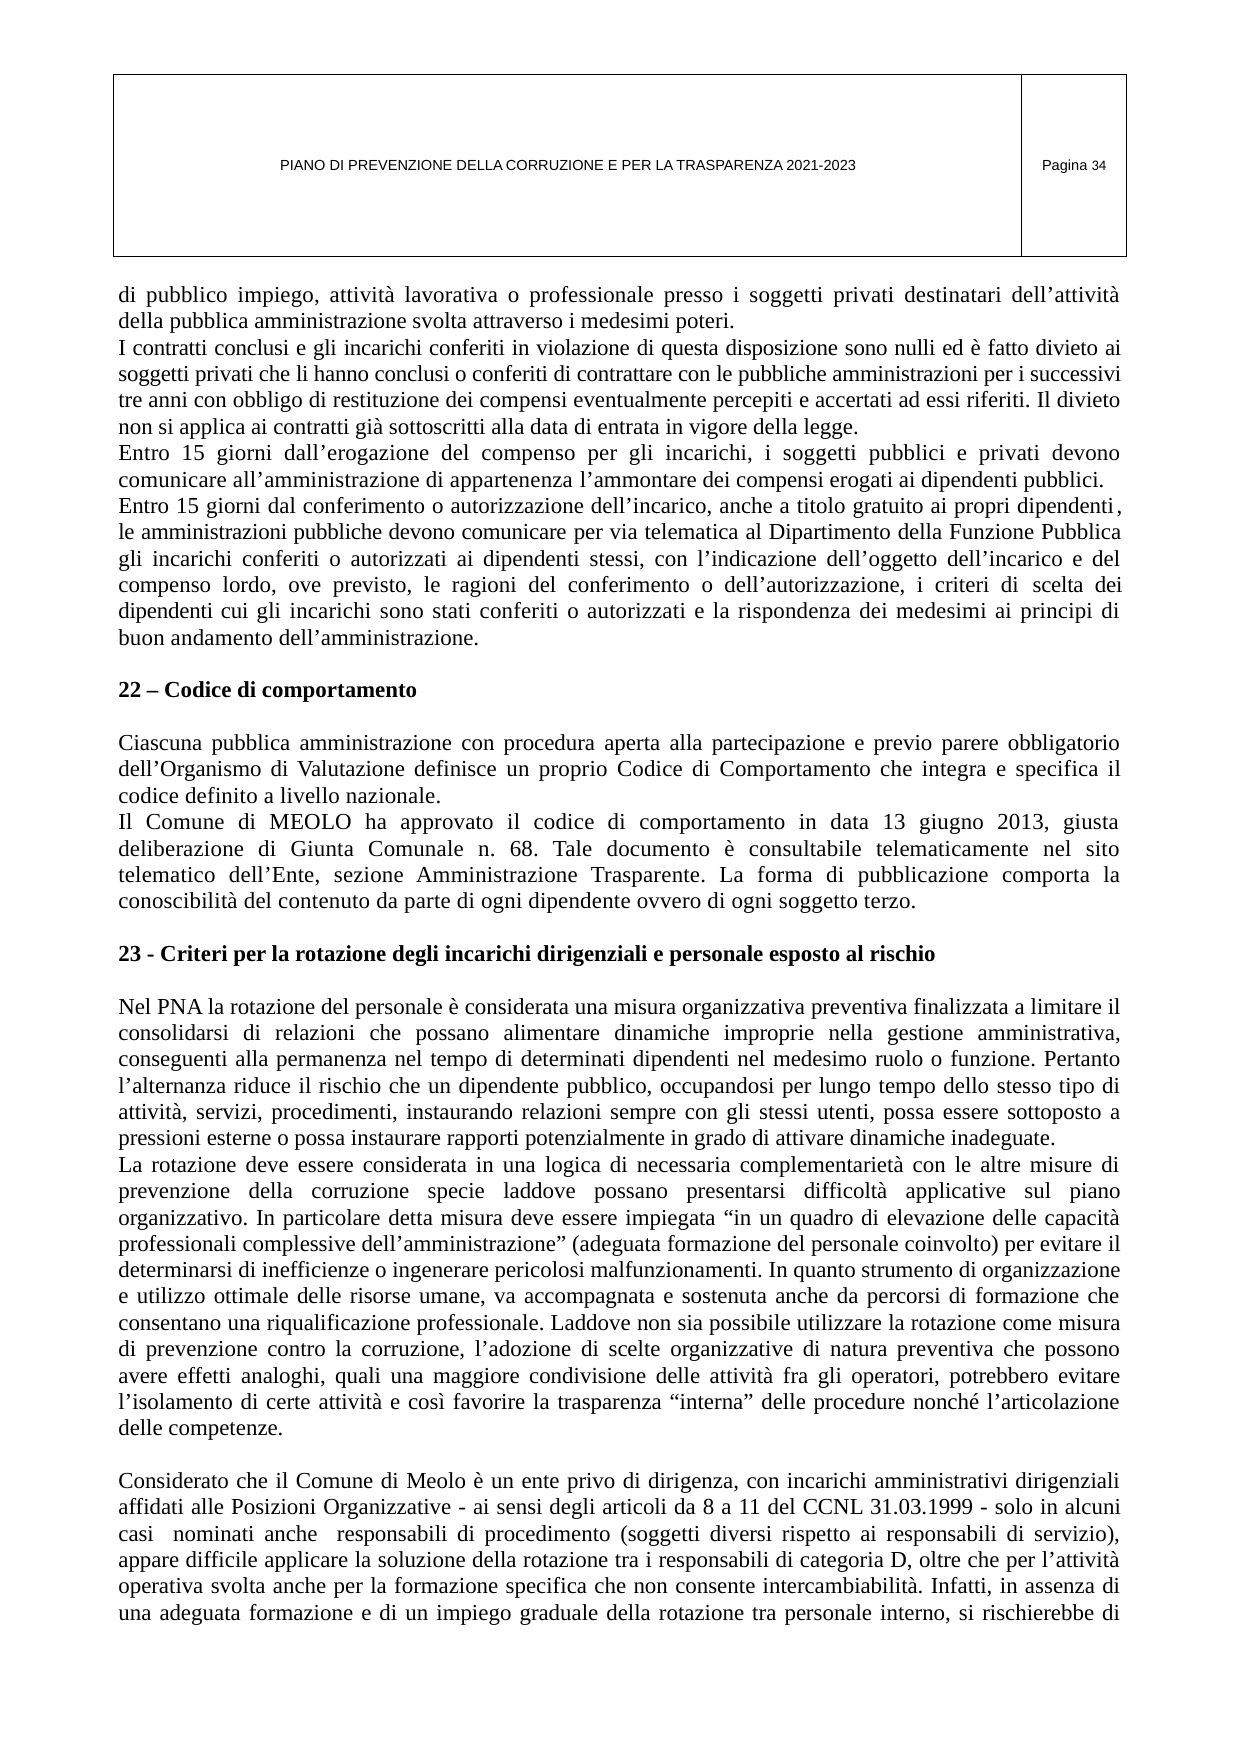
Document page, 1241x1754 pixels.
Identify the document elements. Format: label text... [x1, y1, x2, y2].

text Considerato che il Comune di Meolo è un ente privo di dirigenza, con incarichi amministrativi dirigenziali affidati alle Posizioni Organizzative - ai sensi degli articoli da 8 a 11 del CCNL 31.03.1999 - solo in alcuni casi nominati anche responsabili di procedimento (soggetti diversi rispetto ai responsabili di servizio), appare difficile applicare la soluzione della rotazione tra i responsabili di categoria D, oltre che per l’attività operativa svolta anche per la formazione specifica che non consente intercambiabilità. Infatti, in assenza di una adeguata formazione e di un impiego graduale della rotazione tra personale interno, si rischierebbe di [118, 1467, 1122, 1625]
text I contratti conclusi e gli incarichi conferiti in violazione di questa disposizione sono nulli ed è fatto divieto ai soggetti privati che li hanno conclusi o conferiti di contrattare con le pubbliche amministrazioni per i successivi tre anni con obbligo di restituzione dei compensi eventualmente percepiti e accertati ad essi riferiti. Il divieto non si applica ai contratti già sottoscritti alla data di entrata in vigore della legge. [118, 334, 1122, 439]
text Il Comune di MEOLO ha approvato il codice di comportamento in data 13 giugno 2013, giusta deliberazione di Giunta Comunale n. 68. Tale documento è consultabile telematicamente nel sito telematico dell’Ente, sezione Amministrazione Trasparente. La forma di pubblicazione comporta la conoscibilità del contenuto da parte di ogni dipendente ovvero di ogni soggetto terzo. [118, 808, 1122, 914]
text La rotazione deve essere considerata in una logica di necessaria complementarietà con le altre misure di prevenzione della corruzione specie laddove possano presentarsi difficoltà applicative sul piano organizzativo. In particolare detta misura deve essere impiegata “in un quadro di elevazione delle capacità professionali complessive dell’amministrazione” (adeguata formazione del personale coinvolto) per evitare il determinarsi di inefficienze o ingenerare pericolosi malfunzionamenti. In quanto strumento di organizzazione e utilizzo ottimale delle risorse umane, va accompagnata e sostenuta anche da percorsi di formazione che consentano una riqualificazione professionale. Laddove non sia possibile utilizzare la rotazione come misura di prevenzione contro la corruzione, l’adozione di scelte organizzative di natura preventiva che possono avere effetti analoghi, quali una maggiore condivisione delle attività fra gli operatori, potrebbero evitare l’isolamento di certe attività e così favorire la trasparenza “interna” delle procedure nonché l’articolazione delle competenze. [118, 1151, 1122, 1441]
text 23 - Criteri per la rotazione degli incarichi dirigenziali e personale esposto al rischio [118, 940, 1122, 966]
text 22 – Codice di comportamento [118, 676, 1122, 703]
text Ciascuna pubblica amministrazione con procedura aperta alla partecipazione e previo parere obbligatorio dell’Organismo di Valutazione definisce un proprio Codice di Comportamento che integra e specifica il codice definito a livello nazionale. [118, 729, 1122, 808]
text di pubblico impiego, attività lavorativa o professionale presso i soggetti privati destinatari dell’attività della pubblica amministrazione svolta attraverso i medesimi poteri. [118, 281, 1122, 334]
text Entro 15 giorni dal conferimento o autorizzazione dell’incarico, anche a titolo gratuito ai propri dipendenti, le amministrazioni pubbliche devono comunicare per via telematica al Dipartimento della Funzione Pubblica gli incarichi conferiti o autorizzati ai dipendenti stessi, con l’indicazione dell’oggetto dell’incarico e del compenso lordo, ove previsto, le ragioni del conferimento o dell’autorizzazione, i criteri di scelta dei dipendenti cui gli incarichi sono stati conferiti o autorizzati e la rispondenza dei medesimi ai principi di buon andamento dell’amministrazione. [118, 492, 1122, 650]
text Entro 15 giorni dall’erogazione del compenso per gli incarichi, i soggetti pubblici e privati devono comunicare all’amministrazione di appartenenza l’ammontare dei compensi erogati ai dipendenti pubblici. [118, 439, 1122, 492]
text Nel PNA la rotazione del personale è considerata una misura organizzativa preventiva finalizzata a limitare il consolidarsi di relazioni che possano alimentare dinamiche improprie nella gestione amministrativa, conseguenti alla permanenza nel tempo di determinati dipendenti nel medesimo ruolo o funzione. Pertanto l’alternanza riduce il rischio che un dipendente pubblico, occupandosi per lungo tempo dello stesso tipo di attività, servizi, procedimenti, instaurando relazioni sempre con gli stessi utenti, possa essere sottoposto a pressioni esterne o possa instaurare rapporti potenzialmente in grado di attivare dinamiche inadeguate. [118, 993, 1122, 1151]
